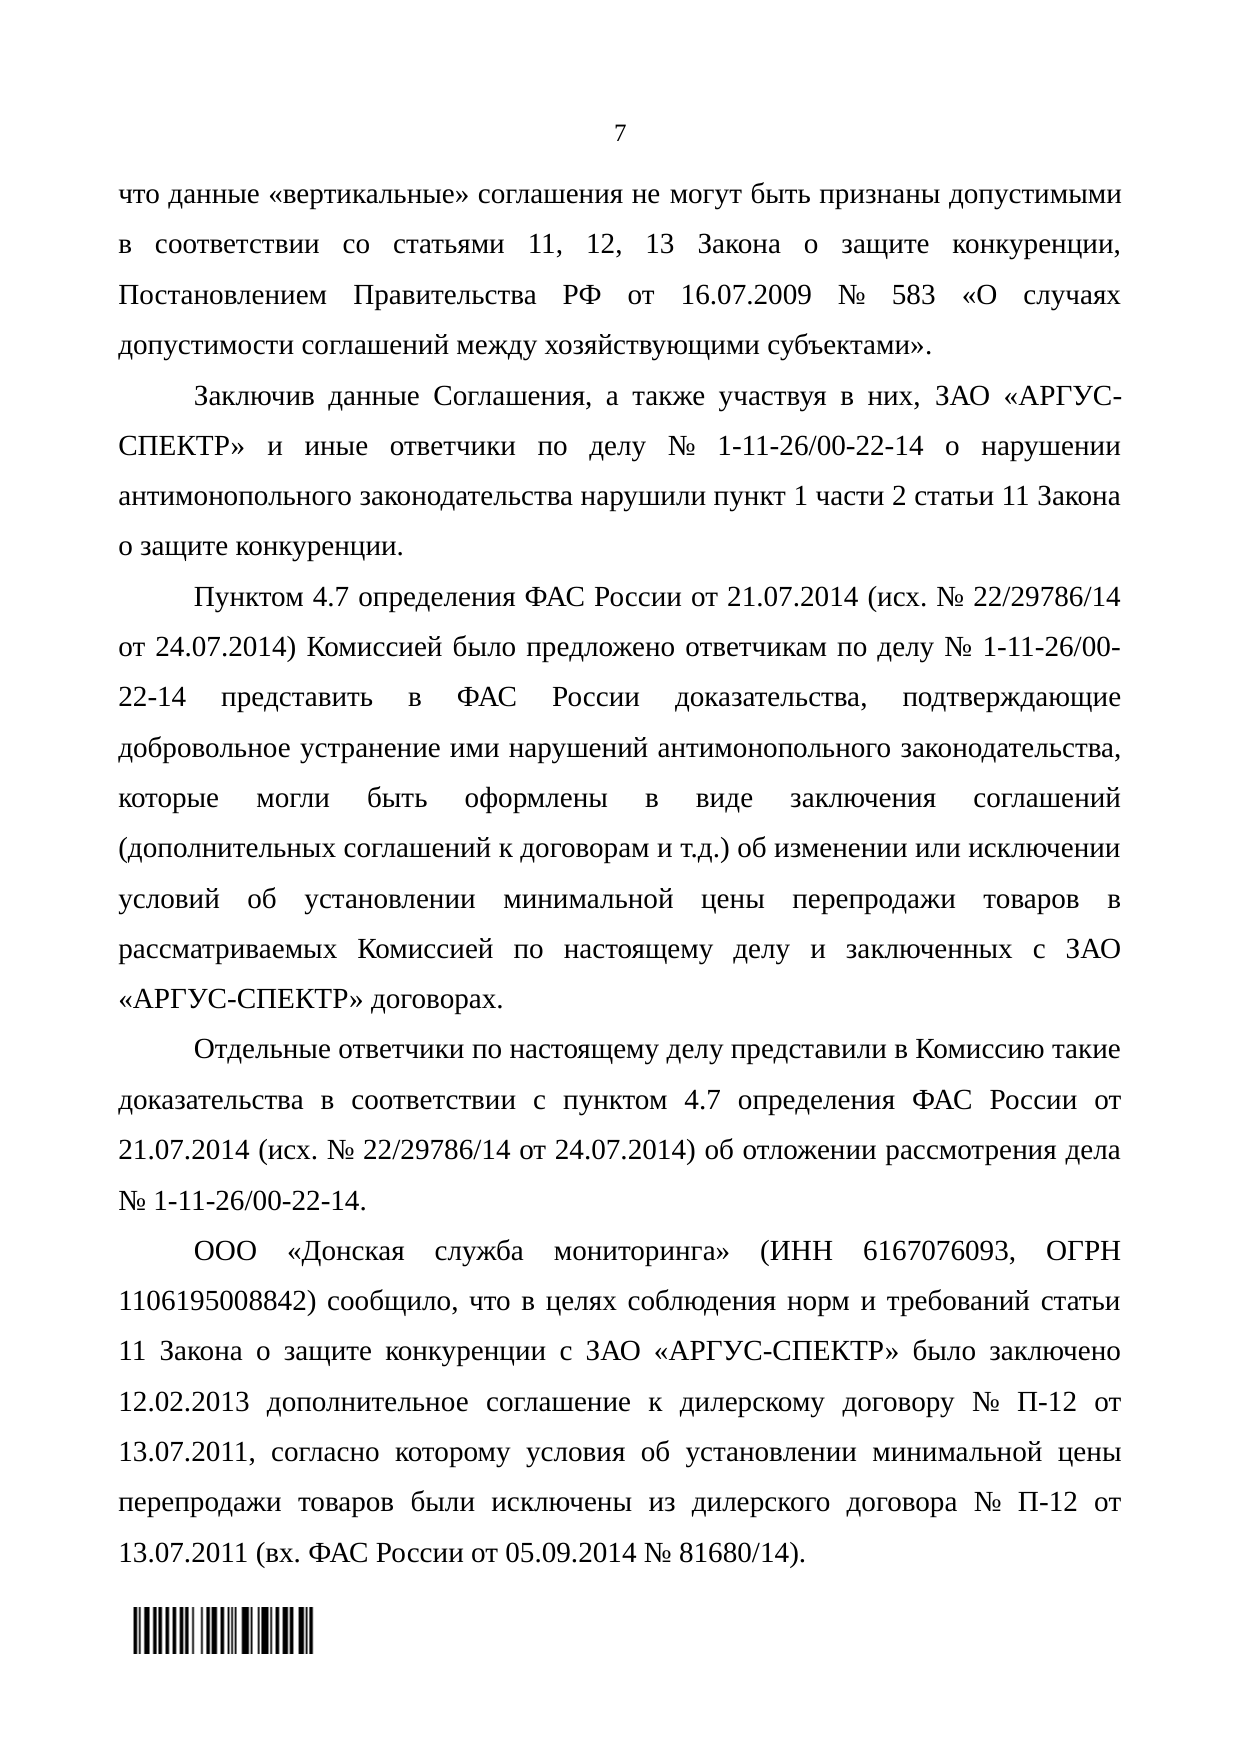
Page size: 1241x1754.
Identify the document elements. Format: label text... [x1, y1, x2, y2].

text ООО «Донская служба мониторинга» (ИНН 6167076093, ОГРН 1106195008842) сообщило, что в целях соблюдения норм и требований статьи 11 Закона о защите конкуренции с ЗАО «АРГУС-СПЕКТР» было заключено 12.02.2013 дополнительное соглашение к дилерскому договору № П-12 от 13.07.2011, согласно которому условия об установлении минимальной цены перепродажи товаров были исключены из дилерского договора № П-12 от 13.07.2011 (вх. ФАС России от 05.09.2014 № 81680/14). [118, 1233, 1122, 1568]
picture [118, 1607, 331, 1654]
text Отдельные ответчики по настоящему делу представили в Комиссию такие доказательства в соответствии с пунктом 4.7 определения ФАС России от 21.07.2014 (исх. № 22/29786/14 от 24.07.2014) об отложении рассмотрения дела № 1-11-26/00-22-14. [118, 1032, 1122, 1216]
text что данные «вертикальные» соглашения не могут быть признаны допустимыми в соответствии со статьями 11, 12, 13 Закона о защите конкуренции, Постановлением Правительства РФ от 16.07.2009 № 583 «О случаях допустимости соглашений между хозяйствующими субъектами». [118, 176, 1122, 361]
text Заключив данные Соглашения, а также участвуя в них, ЗАО «АРГУС-СПЕКТР» и иные ответчики по делу № 1-11-26/00-22-14 о нарушении антимонопольного законодательства нарушили пункт 1 части 2 статьи 11 Закона о защите конкуренции. [118, 378, 1122, 562]
text Пунктом 4.7 определения ФАС России от 21.07.2014 (исх. № 22/29786/14 от 24.07.2014) Комиссией было предложено ответчикам по делу № 1-11-26/00-22-14 представить в ФАС России доказательства, подтверждающие добровольное устранение ими нарушений антимонопольного законодательства, которые могли быть оформлены в виде заключения соглашений (дополнительных соглашений к договорам и т.д.) об изменении или исключении условий об установлении минимальной цены перепродажи товаров в рассматриваемых Комиссией по настоящему делу и заключенных с ЗАО «АРГУС-СПЕКТР» договорах. [118, 579, 1122, 1015]
